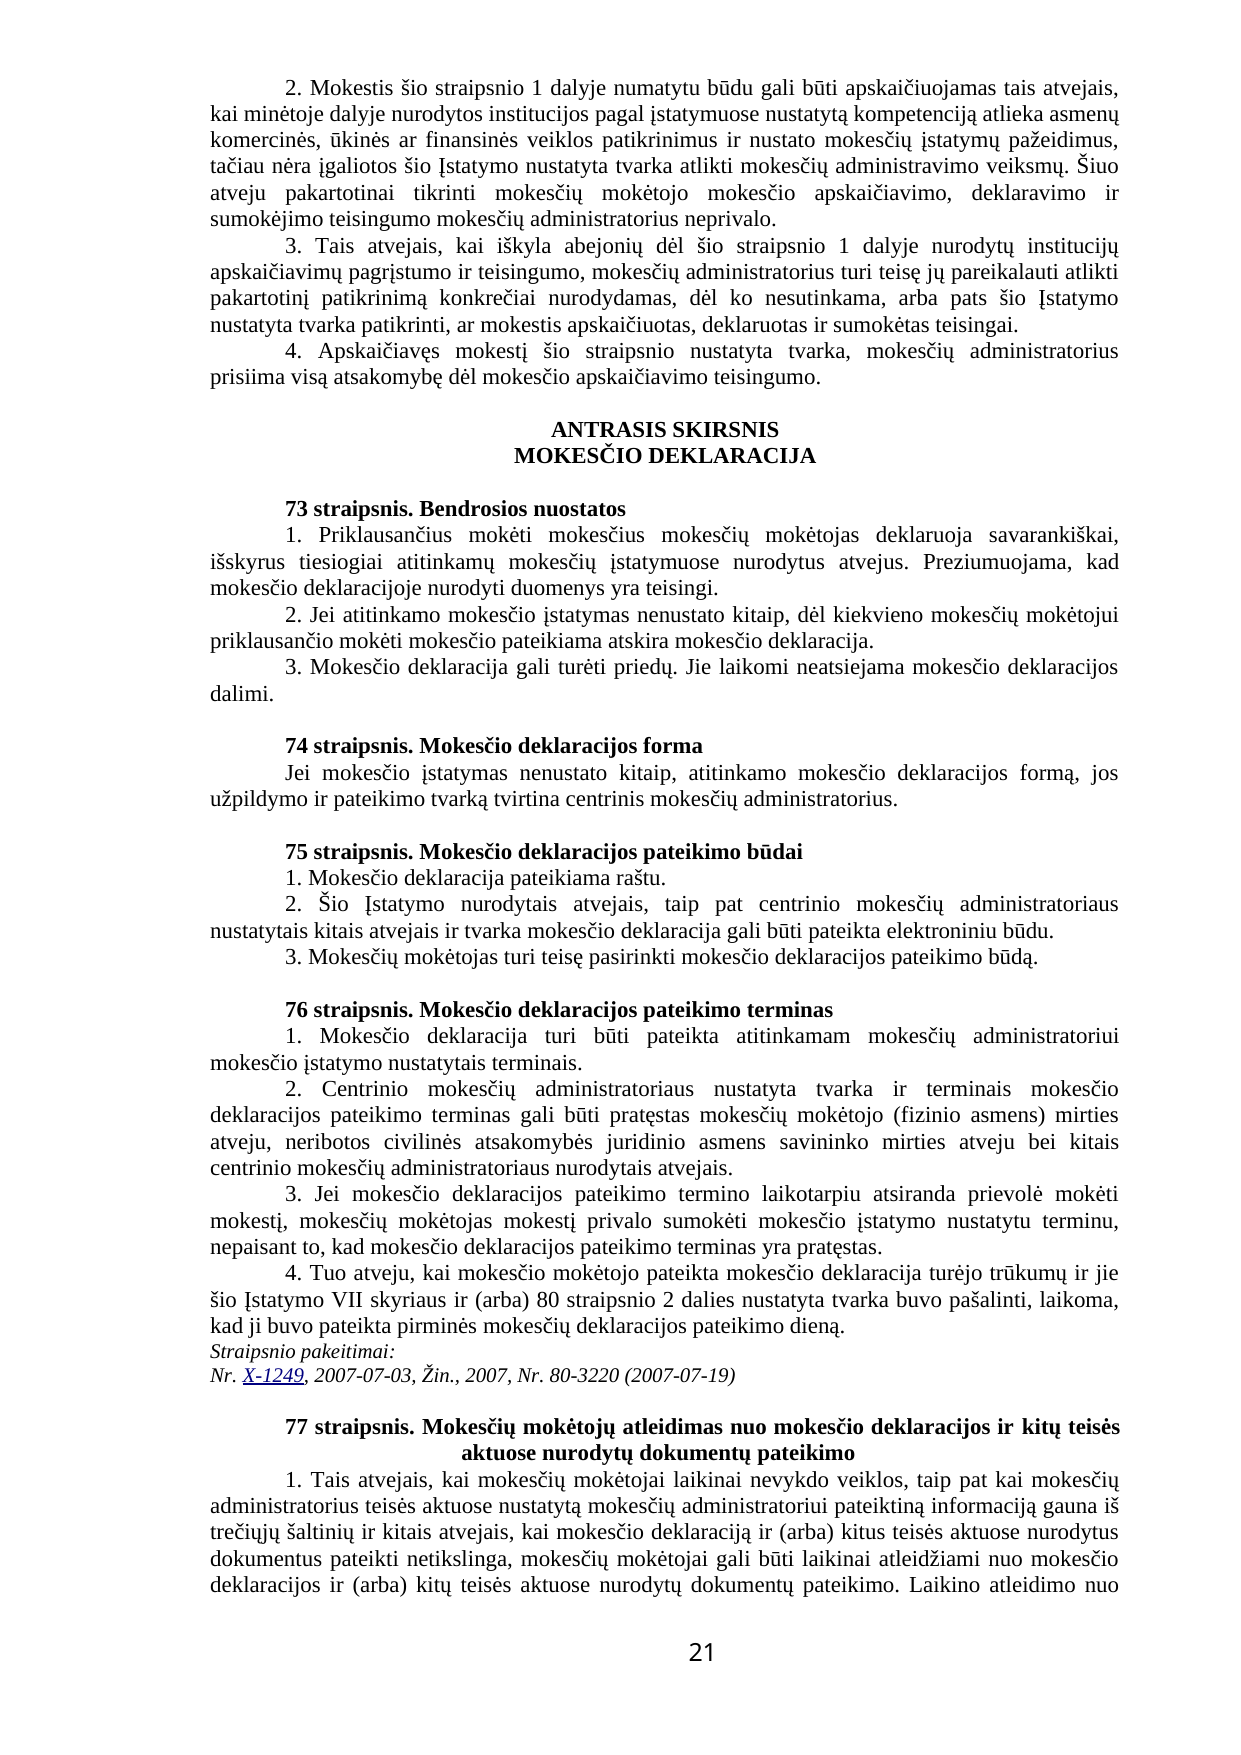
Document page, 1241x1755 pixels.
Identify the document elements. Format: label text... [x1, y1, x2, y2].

text 1. Mokesčio deklaracija pateikiama raštu. [210, 864, 1120, 891]
text 77 straipsnis. Mokesčių mokėtojų atleidimas nuo mokesčio deklaracijos ir kitų teisės aktuose nurodytų dokumentų pateikimo [285, 1413, 1120, 1466]
text 2. Šio Įstatymo nurodytais atvejais, taip pat centrinio mokesčių administratoriaus nustatytais kitais atvejais ir tvarka mokesčio deklaracija gali būti pateikta elektroniniu būdu. [210, 891, 1120, 943]
text 2. Centrinio mokesčių administratoriaus nustatyta tvarka ir terminais mokesčio deklaracijos pateikimo terminas gali būti pratęstas mokesčių mokėtojo (fizinio asmens) mirties atveju, neribotos civilinės atsakomybės juridinio asmens savininko mirties atveju bei kitais centrinio mokesčių administratoriaus nurodytais atvejais. [210, 1075, 1120, 1180]
text 3. Mokesčio deklaracija gali turėti priedų. Jie laikomi neatsiejama mokesčio deklaracijos dalimi. [210, 653, 1120, 706]
text 1. Priklausančius mokėti mokesčius mokesčių mokėtojas deklaruoja savarankiškai, išskyrus tiesiogiai atitinkamų mokesčių įstatymuose nurodytus atvejus. Preziumuojama, kad mokesčio deklaracijoje nurodyti duomenys yra teisingi. [210, 522, 1120, 601]
text 2. Jei atitinkamo mokesčio įstatymas nenustato kitaip, dėl kiekvieno mokesčių mokėtojui priklausančio mokėti mokesčio pateikiama atskira mokesčio deklaracija. [210, 601, 1120, 653]
text 3. Mokesčių mokėtojas turi teisę pasirinkti mokesčio deklaracijos pateikimo būdą. [210, 943, 1120, 969]
text Nr. X-1249, 2007-07-03, Žin., 2007, Nr. 80-3220 (2007-07-19) [210, 1363, 1120, 1387]
text 2. Mokestis šio straipsnio 1 dalyje numatytu būdu gali būti apskaičiuojamas tais atvejais, kai minėtoje dalyje nurodytos institucijos pagal įstatymuose nustatytą kompetenciją atlieka asmenų komercinės, ūkinės ar finansinės veiklos patikrinimus ir nustato mokesčių įstatymų pažeidimus, tačiau nėra įgaliotos šio Įstatymo nustatyta tvarka atlikti mokesčių administravimo veiksmų. Šiuo atveju pakartotinai tikrinti mokesčių mokėtojo mokesčio apskaičiavimo, deklaravimo ir sumokėjimo teisingumo mokesčių administratorius neprivalo. [210, 73, 1120, 232]
text 75 straipsnis. Mokesčio deklaracijos pateikimo būdai [210, 838, 1120, 864]
text 74 straipsnis. Mokesčio deklaracijos forma [210, 732, 1120, 759]
text MOKESČIO DEKLARACIJA [210, 442, 1120, 469]
text 4. Tuo atveju, kai mokesčio mokėtojo pateikta mokesčio deklaracija turėjo trūkumų ir jie šio Įstatymo VII skyriaus ir (arba) 80 straipsnio 2 dalies nustatyta tvarka buvo pašalinti, laikoma, kad ji buvo pateikta pirminės mokesčių deklaracijos pateikimo dieną. [210, 1259, 1120, 1338]
text 76 straipsnis. Mokesčio deklaracijos pateikimo terminas [210, 996, 1120, 1022]
text Jei mokesčio įstatymas nenustato kitaip, atitinkamo mokesčio deklaracijos formą, jos užpildymo ir pateikimo tvarką tvirtina centrinis mokesčių administratorius. [210, 759, 1120, 811]
text ANTRASIS SKIRSNIS [210, 416, 1120, 442]
text 4. Apskaičiavęs mokestį šio straipsnio nustatyta tvarka, mokesčių administratorius prisiima visą atsakomybę dėl mokesčio apskaičiavimo teisingumo. [210, 337, 1120, 390]
text 3. Tais atvejais, kai iškyla abejonių dėl šio straipsnio 1 dalyje nurodytų institucijų apskaičiavimų pagrįstumo ir teisingumo, mokesčių administratorius turi teisę jų pareikalauti atlikti pakartotinį patikrinimą konkrečiai nurodydamas, dėl ko nesutinkama, arba pats šio Įstatymo nustatyta tvarka patikrinti, ar mokestis apskaičiuotas, deklaruotas ir sumokėtas teisingai. [210, 232, 1120, 337]
text 1. Mokesčio deklaracija turi būti pateikta atitinkamam mokesčių administratoriui mokesčio įstatymo nustatytais terminais. [210, 1022, 1120, 1075]
text 1. Tais atvejais, kai mokesčių mokėtojai laikinai nevykdo veiklos, taip pat kai mokesčių administratorius teisės aktuose nustatytą mokesčių administratoriui pateiktiną informaciją gauna iš trečiųjų šaltinių ir kitais atvejais, kai mokesčio deklaraciją ir (arba) kitus teisės aktuose nurodytus dokumentus pateikti netikslinga, mokesčių mokėtojai gali būti laikinai atleidžiami nuo mokesčio deklaracijos ir (arba) kitų teisės aktuose nurodytų dokumentų pateikimo. Laikino atleidimo nuo [210, 1466, 1120, 1597]
text 73 straipsnis. Bendrosios nuostatos [210, 495, 1120, 522]
text 3. Jei mokesčio deklaracijos pateikimo termino laikotarpiu atsiranda prievolė mokėti mokestį, mokesčių mokėtojas mokestį privalo sumokėti mokesčio įstatymo nustatytu terminu, nepaisant to, kad mokesčio deklaracijos pateikimo terminas yra pratęstas. [210, 1180, 1120, 1259]
text Straipsnio pakeitimai: [210, 1338, 1120, 1363]
